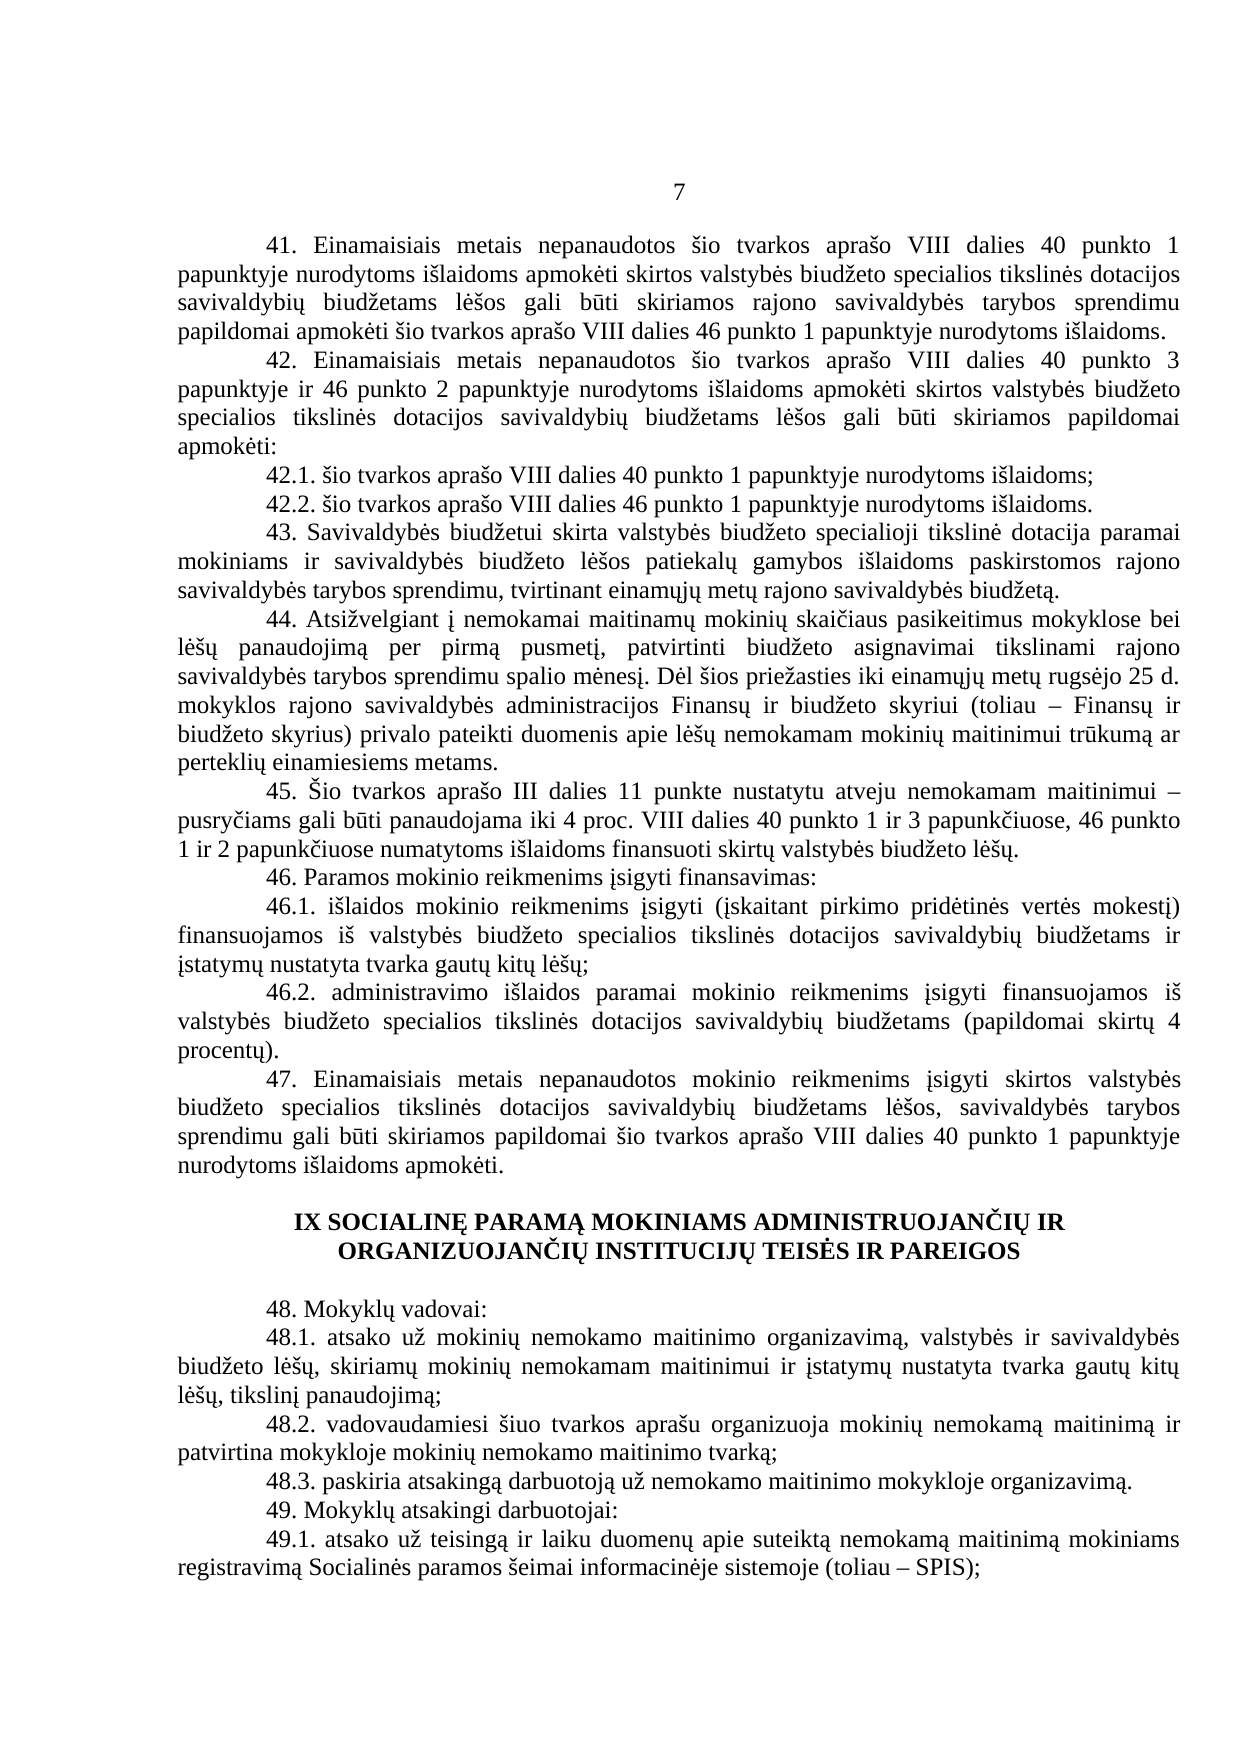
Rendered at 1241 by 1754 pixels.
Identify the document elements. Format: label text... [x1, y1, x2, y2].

text 48.1. atsako už mokinių nemokamo maitinimo organizavimą, valstybės ir savivaldybės biudžeto lėšų, skiriamų mokinių nemokamam maitinimui ir įstatymų nustatyta tvarka gautų kitų lėšų, tikslinį panaudojimą; [177, 1322, 1181, 1409]
text 42.2. šio tvarkos aprašo VIII dalies 46 punkto 1 papunktyje nurodytoms išlaidoms. [177, 489, 1181, 517]
text 46. Paramos mokinio reikmenims įsigyti finansavimas: [177, 862, 1181, 891]
text IX SOCIALINĘ PARAMĄ MOKINIAMS ADMINISTRUOJANČIŲ IR ORGANIZUOJANČIŲ INSTITUCIJŲ TEISĖS IR PAREIGOS [177, 1207, 1181, 1265]
text 49.1. atsako už teisingą ir laiku duomenų apie suteiktą nemokamą maitinimą mokiniams registravimą Socialinės paramos šeimai informacinėje sistemoje (toliau – SPIS); [177, 1524, 1181, 1581]
text 44. Atsižvelgiant į nemokamai maitinamų mokinių skaičiaus pasikeitimus mokyklose bei lėšų panaudojimą per pirmą pusmetį, patvirtinti biudžeto asignavimai tikslinami rajono savivaldybės tarybos sprendimu spalio mėnesį. Dėl šios priežasties iki einamųjų metų rugsėjo 25 d. mokyklos rajono savivaldybės administracijos Finansų ir biudžeto skyriui (toliau – Finansų ir biudžeto skyrius) privalo pateikti duomenis apie lėšų nemokamam mokinių maitinimui trūkumą ar perteklių einamiesiems metams. [177, 604, 1181, 776]
text 42. Einamaisiais metais nepanaudotos šio tvarkos aprašo VIII dalies 40 punkto 3 papunktyje ir 46 punkto 2 papunktyje nurodytoms išlaidoms apmokėti skirtos valstybės biudžeto specialios tikslinės dotacijos savivaldybių biudžetams lėšos gali būti skiriamos papildomai apmokėti: [177, 345, 1181, 460]
text 43. Savivaldybės biudžetui skirta valstybės biudžeto specialioji tikslinė dotacija paramai mokiniams ir savivaldybės biudžeto lėšos patiekalų gamybos išlaidoms paskirstomos rajono savivaldybės tarybos sprendimu, tvirtinant einamųjų metų rajono savivaldybės biudžetą. [177, 517, 1181, 604]
text 47. Einamaisiais metais nepanaudotos mokinio reikmenims įsigyti skirtos valstybės biudžeto specialios tikslinės dotacijos savivaldybių biudžetams lėšos, savivaldybės tarybos sprendimu gali būti skiriamos papildomai šio tvarkos aprašo VIII dalies 40 punkto 1 papunktyje nurodytoms išlaidoms apmokėti. [177, 1064, 1181, 1179]
text 46.1. išlaidos mokinio reikmenims įsigyti (įskaitant pirkimo pridėtinės vertės mokestį) finansuojamos iš valstybės biudžeto specialios tikslinės dotacijos savivaldybių biudžetams ir įstatymų nustatyta tvarka gautų kitų lėšų; [177, 891, 1181, 977]
text 48. Mokyklų vadovai: [177, 1294, 1181, 1322]
text 48.2. vadovaudamiesi šiuo tvarkos aprašu organizuoja mokinių nemokamą maitinimą ir patvirtina mokykloje mokinių nemokamo maitinimo tvarką; [177, 1409, 1181, 1466]
text 41. Einamaisiais metais nepanaudotos šio tvarkos aprašo VIII dalies 40 punkto 1 papunktyje nurodytoms išlaidoms apmokėti skirtos valstybės biudžeto specialios tikslinės dotacijos savivaldybių biudžetams lėšos gali būti skiriamos rajono savivaldybės tarybos sprendimu papildomai apmokėti šio tvarkos aprašo VIII dalies 46 punkto 1 papunktyje nurodytoms išlaidoms. [177, 230, 1181, 345]
text 45. Šio tvarkos aprašo III dalies 11 punkte nustatytu atveju nemokamam maitinimui – pusryčiams gali būti panaudojama iki 4 proc. VIII dalies 40 punkto 1 ir 3 papunkčiuose, 46 punkto 1 ir 2 papunkčiuose numatytoms išlaidoms finansuoti skirtų valstybės biudžeto lėšų. [177, 776, 1181, 862]
text 48.3. paskiria atsakingą darbuotoją už nemokamo maitinimo mokykloje organizavimą. [177, 1466, 1181, 1495]
text 42.1. šio tvarkos aprašo VIII dalies 40 punkto 1 papunktyje nurodytoms išlaidoms; [177, 460, 1181, 489]
text 49. Mokyklų atsakingi darbuotojai: [177, 1495, 1181, 1524]
text 46.2. administravimo išlaidos paramai mokinio reikmenims įsigyti finansuojamos iš valstybės biudžeto specialios tikslinės dotacijos savivaldybių biudžetams (papildomai skirtų 4 procentų). [177, 977, 1181, 1064]
